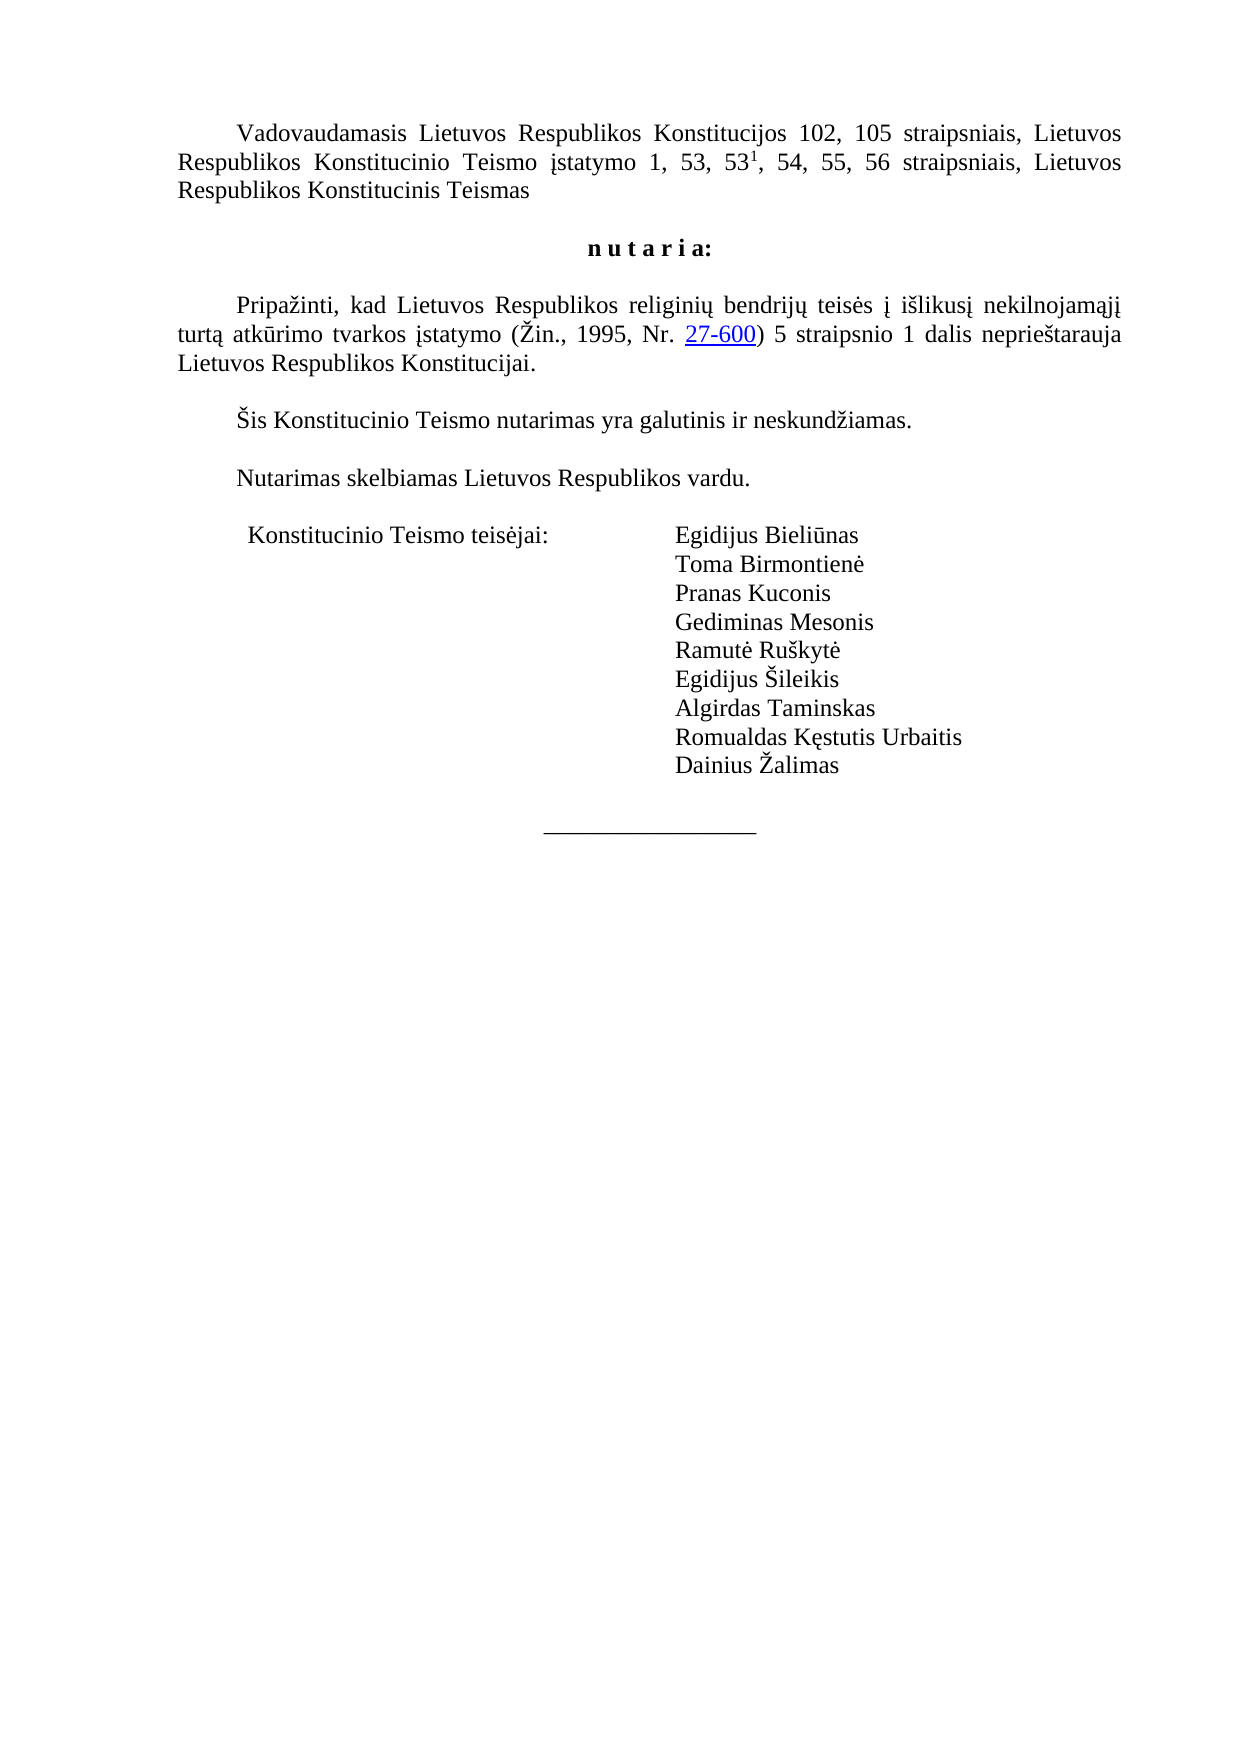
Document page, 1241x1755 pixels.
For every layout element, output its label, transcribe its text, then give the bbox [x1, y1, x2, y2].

text _________________ [177, 808, 1122, 837]
text Pripažinti, kad Lietuvos Respublikos religinių bendrijų teisės į išlikusį nekilnojamąjį turtą atkūrimo tvarkos įstatymo (Žin., 1995, Nr. 27-600) 5 straipsnio 1 dalis neprieštarauja Lietuvos Respublikos Konstitucijai. [177, 291, 1122, 377]
text Vadovaudamasis Lietuvos Respublikos Konstitucijos 102, 105 straipsniais, Lietuvos Respublikos Konstitucinio Teismo įstatymo 1, 53, 531, 54, 55, 56 straipsniais, Lietuvos Respublikos Konstitucinis Teismas [177, 118, 1122, 204]
text Šis Konstitucinio Teismo nutarimas yra galutinis ir neskundžiamas. [177, 406, 1122, 434]
text Nutarimas skelbiamas Lietuvos Respublikos vardu. [177, 463, 1122, 492]
text n u t a r i a: [177, 233, 1122, 262]
table_header Konstitucinio Teismo teisėjai: [177, 521, 663, 779]
table_header Egidijus Bieliūnas Toma Birmontienė Pranas Kuconis Gediminas Mesonis Ramutė Ruškytė Egidijus Šileikis Algirdas Taminskas Romualdas Kęstutis Urbaitis Dainius Žalimas [664, 521, 1122, 779]
